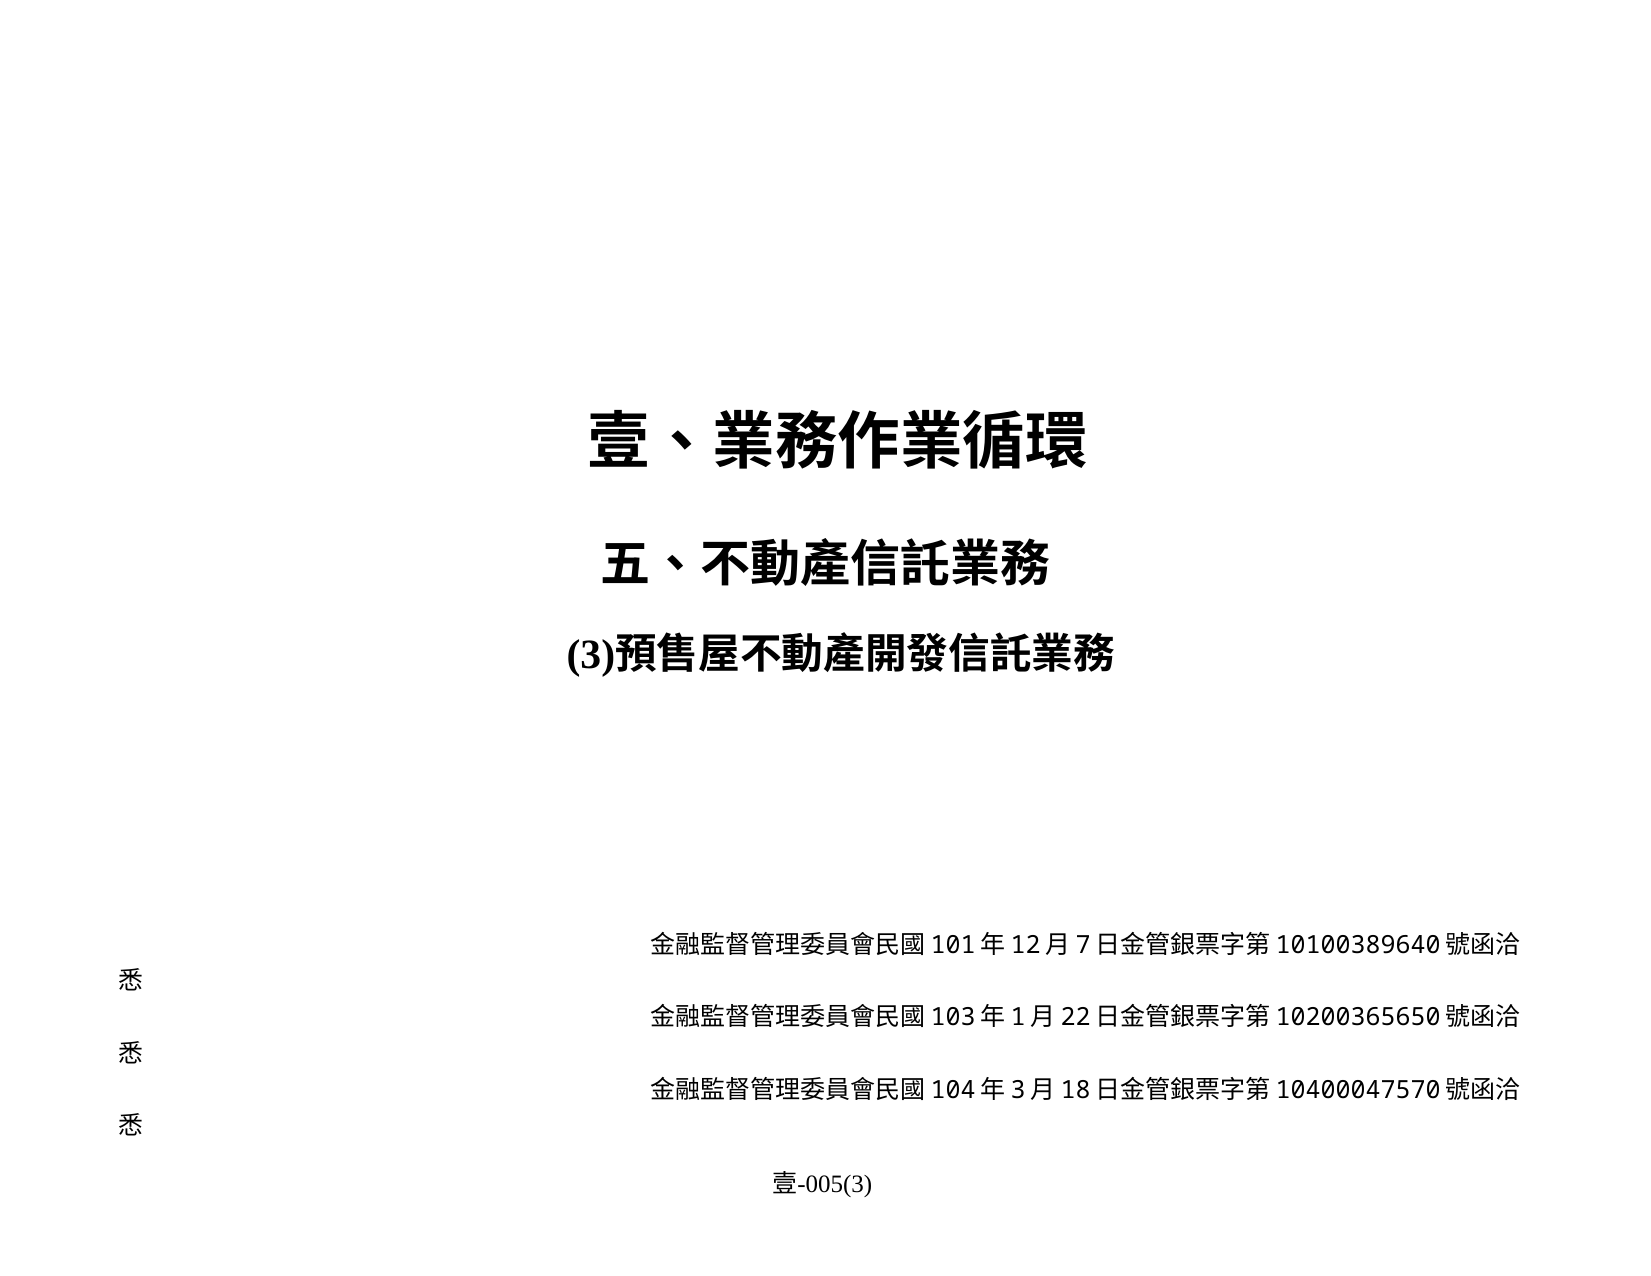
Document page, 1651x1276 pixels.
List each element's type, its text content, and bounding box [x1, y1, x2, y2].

text 五、不動產信託業務 [118, 523, 1532, 595]
text 金融監督管理委員會民國104年3月18日金管銀票字第10400047570號函洽悉 [118, 1069, 1532, 1142]
text (3)預售屋不動產開發信託業務 [118, 620, 1532, 681]
text 壹、業務作業循環 [143, 391, 1532, 482]
text 金融監督管理委員會民國101年12月7日金管銀票字第10100389640號函洽悉 [118, 924, 1532, 997]
text 金融監督管理委員會民國103年1月22日金管銀票字第10200365650號函洽悉 [118, 997, 1532, 1069]
